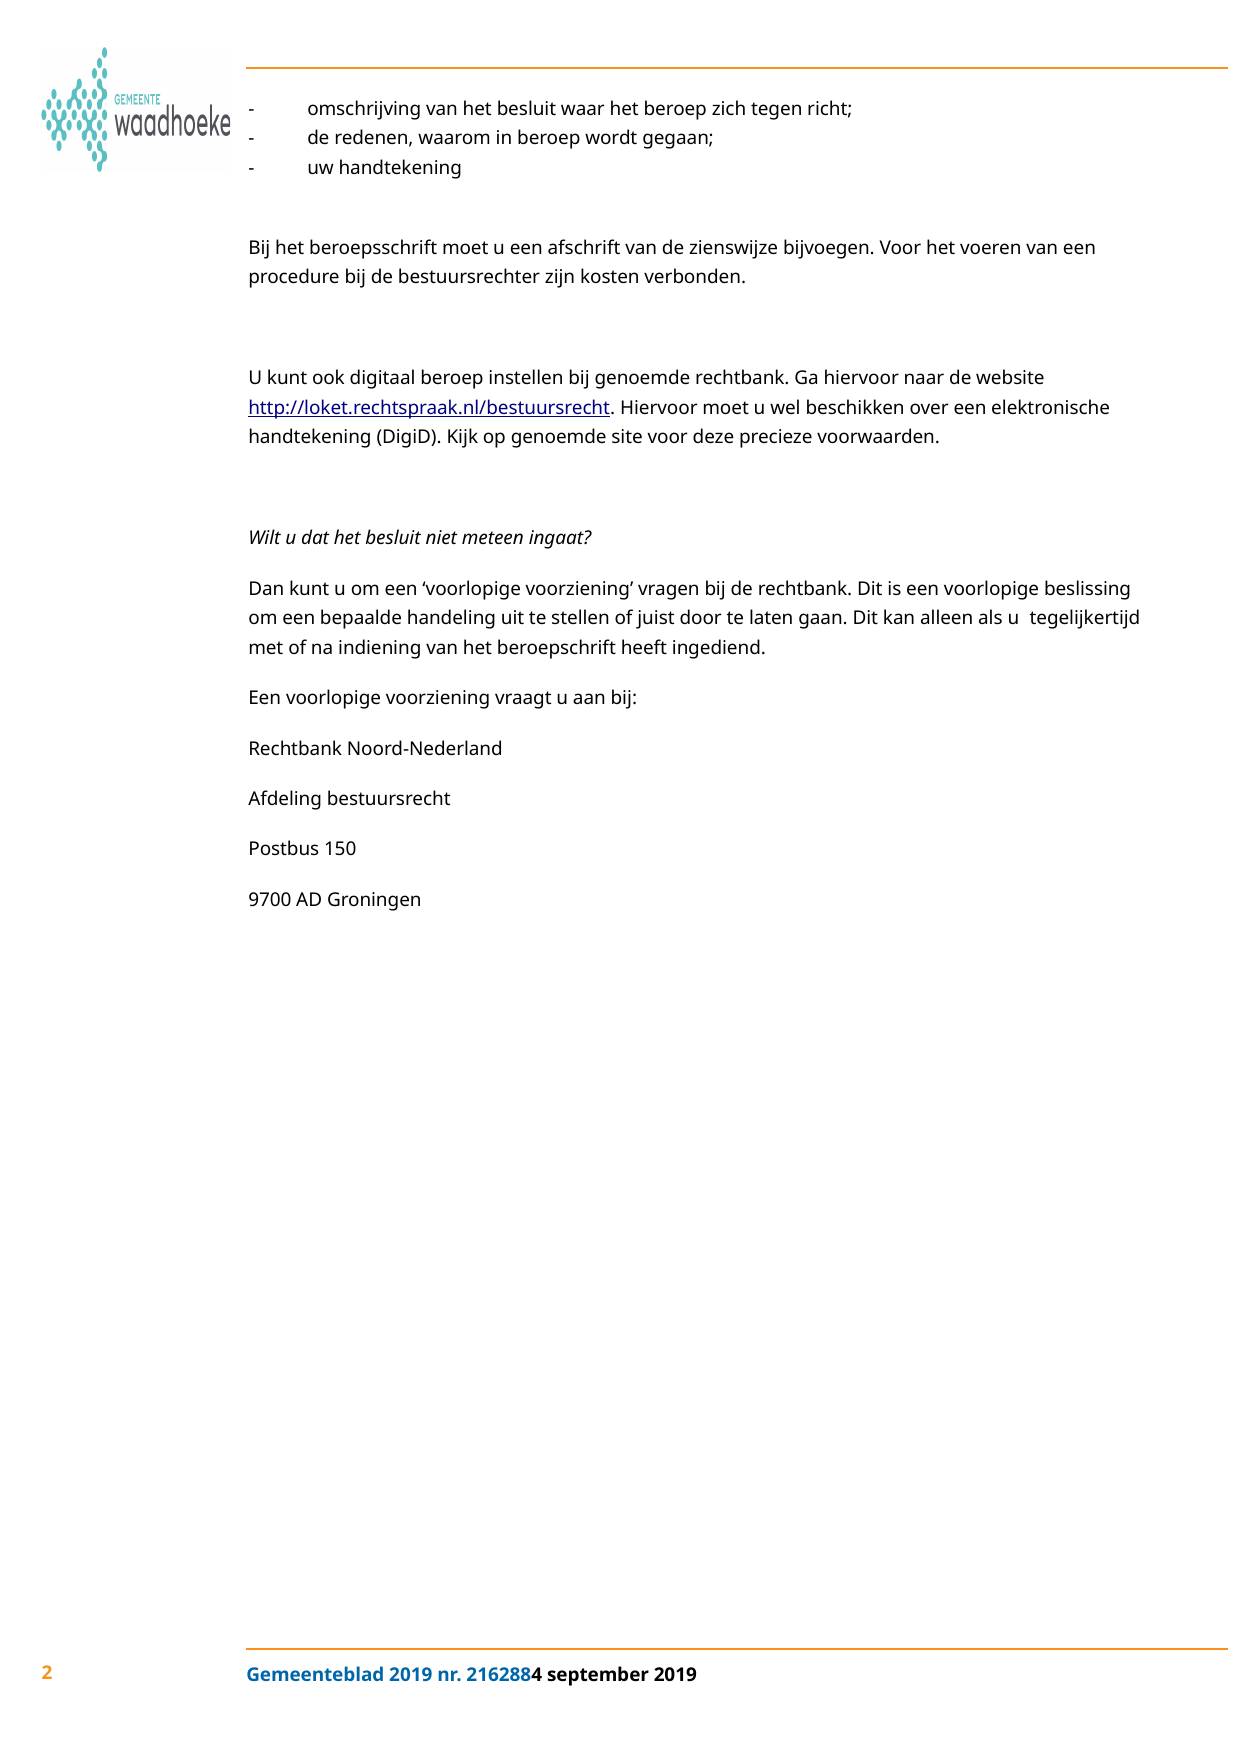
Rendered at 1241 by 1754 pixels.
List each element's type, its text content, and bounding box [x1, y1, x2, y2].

picture [41, 47, 231, 172]
list uw handtekening [248, 154, 1152, 180]
text Bij het beroepsschrift moet u een afschrift van de zienswijze bijvoegen. Voor het voeren van een procedure bij de bestuursrechter zijn kosten verbonden. [248, 234, 1152, 289]
text Wilt u dat het besluit niet meteen ingaat? [248, 524, 1152, 550]
list de redenen, waarom in beroep wordt gegaan; [248, 124, 1152, 150]
list omschrijving van het besluit waar het beroep zich tegen richt; [248, 95, 1152, 121]
text Postbus 150 [248, 836, 1152, 861]
text 9700 AD Groningen [248, 886, 1152, 912]
text U kunt ook digitaal beroep instellen bij genoemde rechtbank. Ga hiervoor naar de website http://loket.rechtspraak.nl/bestuursrecht. Hiervoor moet u wel beschikken over een elektronische handtekening (DigiD). Kijk op genoemde site voor deze precieze voorwaarden. [248, 364, 1152, 449]
text Rechtbank Noord-Nederland [248, 735, 1152, 761]
text Afdeling bestuursrecht [248, 785, 1152, 811]
text Een voorlopige voorziening vraagt u aan bij: [248, 684, 1152, 710]
text Dan kunt u om een ‘voorlopige voorziening’ vragen bij de rechtbank. Dit is een voorlopige beslissing om een bepaalde handeling uit te stellen of juist door te laten gaan. Dit kan alleen als u tegelijkertijd met of na indiening van het beroepschrift heeft ingediend. [248, 575, 1152, 660]
